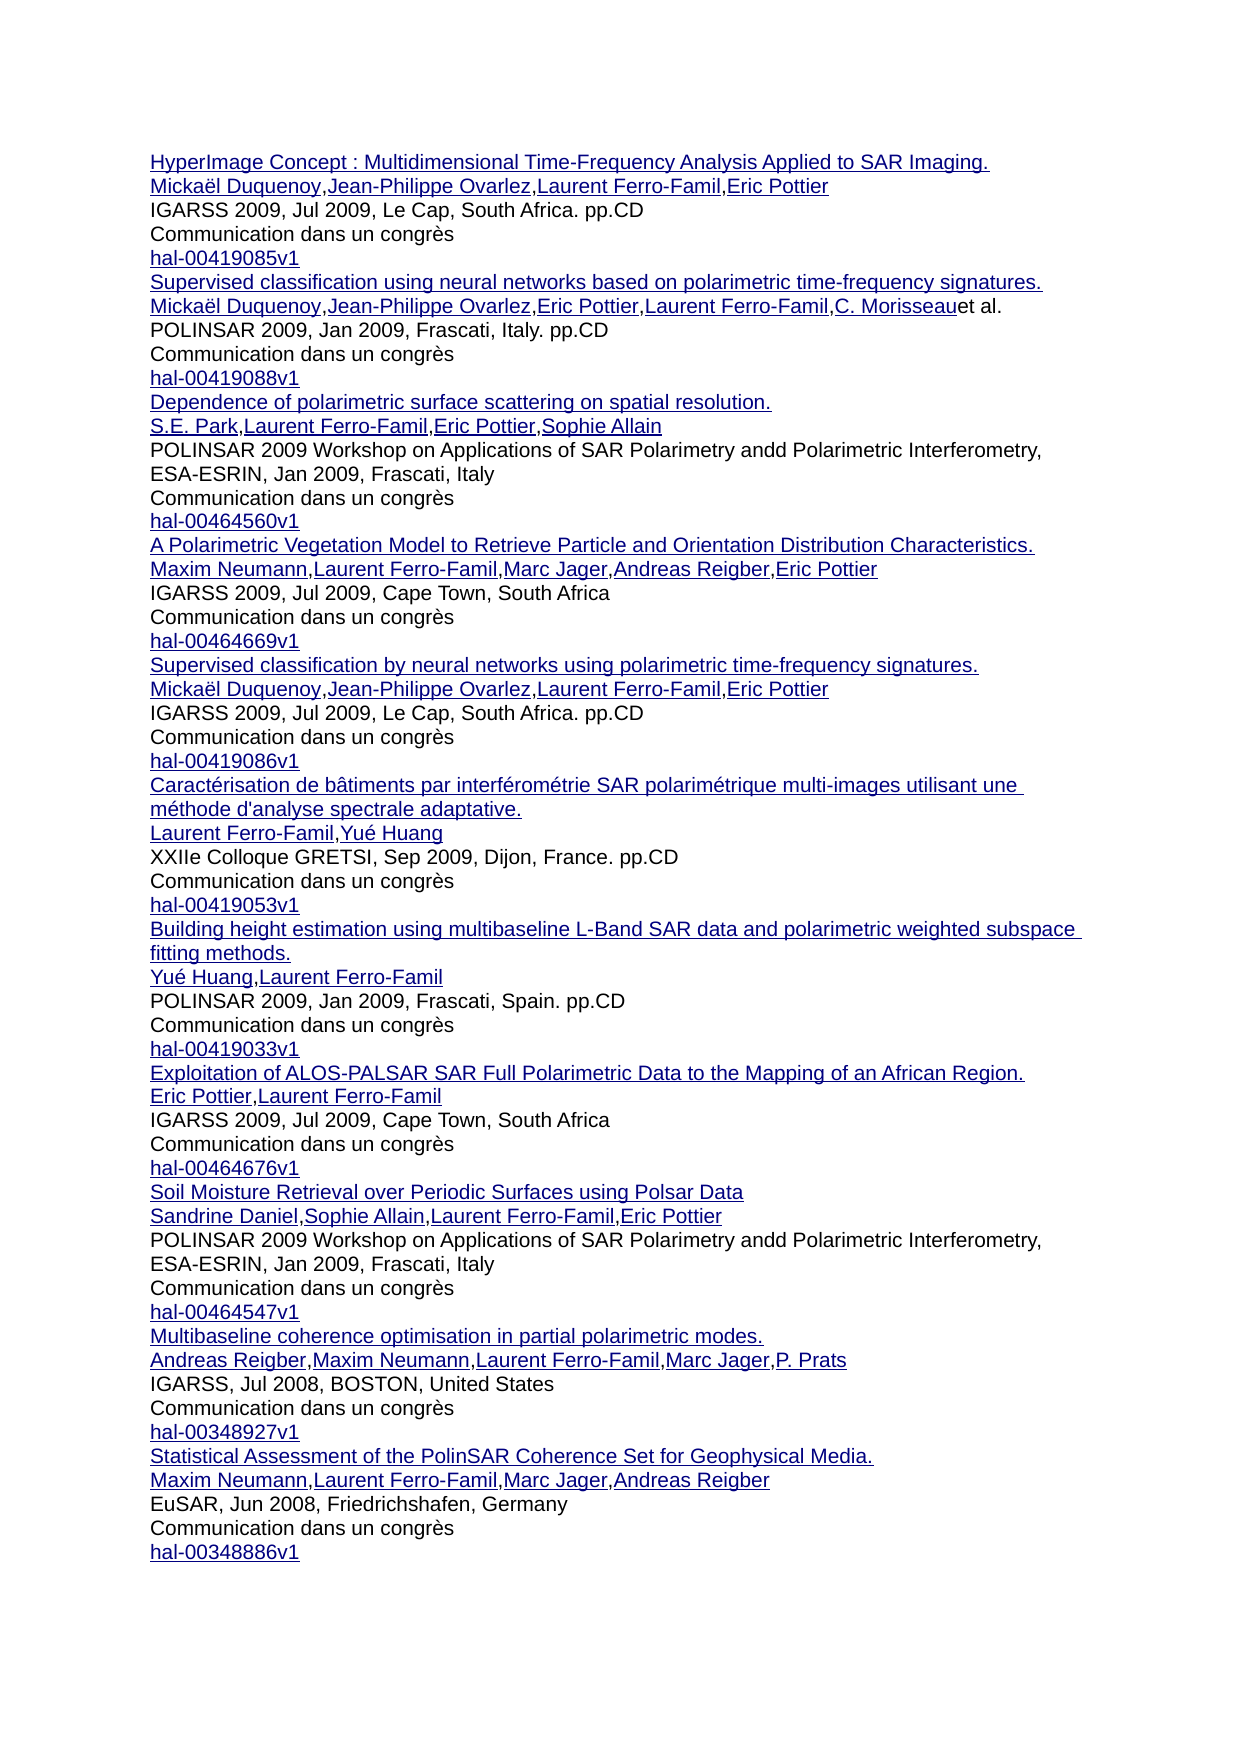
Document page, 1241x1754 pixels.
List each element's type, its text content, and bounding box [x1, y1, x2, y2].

table_cell HyperImage Concept : Multidimensional Time-Frequency Analysis Applied to SAR Imaging. Mickaël Duquenoy,Jean-Philippe Ovarlez,Laurent Ferro-Famil,Eric Pottier IGARSS 2009, Jul 2009, Le Cap, South Africa. pp.CD Communication dans un congrès hal-00419085v1 [150, 150, 1090, 270]
table_cell Statistical Assessment of the PolinSAR Coherence Set for Geophysical Media. Maxim Neumann,Laurent Ferro-Famil,Marc Jager,Andreas Reigber EuSAR, Jun 2008, Friedrichshafen, Germany Communication dans un congrès hal-00348886v1 [150, 1444, 1090, 1563]
table_cell Supervised classification using neural networks based on polarimetric time-frequency signatures. Mickaël Duquenoy,Jean-Philippe Ovarlez,Eric Pottier,Laurent Ferro-Famil,C. Morisseauet al. POLINSAR 2009, Jan 2009, Frascati, Italy. pp.CD Communication dans un congrès hal-00419088v1 [150, 270, 1090, 389]
table_cell Soil Moisture Retrieval over Periodic Surfaces using Polsar Data Sandrine Daniel,Sophie Allain,Laurent Ferro-Famil,Eric Pottier POLINSAR 2009 Workshop on Applications of SAR Polarimetry andd Polarimetric Interferometry, ESA-ESRIN, Jan 2009, Frascati, Italy Communication dans un congrès hal-00464547v1 [150, 1180, 1090, 1324]
table_cell A Polarimetric Vegetation Model to Retrieve Particle and Orientation Distribution Characteristics. Maxim Neumann,Laurent Ferro-Famil,Marc Jager,Andreas Reigber,Eric Pottier IGARSS 2009, Jul 2009, Cape Town, South Africa Communication dans un congrès hal-00464669v1 [150, 533, 1090, 653]
table_cell Exploitation of ALOS-PALSAR SAR Full Polarimetric Data to the Mapping of an African Region. Eric Pottier,Laurent Ferro-Famil IGARSS 2009, Jul 2009, Cape Town, South Africa Communication dans un congrès hal-00464676v1 [150, 1060, 1090, 1180]
table_cell Supervised classification by neural networks using polarimetric time-frequency signatures. Mickaël Duquenoy,Jean-Philippe Ovarlez,Laurent Ferro-Famil,Eric Pottier IGARSS 2009, Jul 2009, Le Cap, South Africa. pp.CD Communication dans un congrès hal-00419086v1 [150, 653, 1090, 773]
table_cell Caractérisation de bâtiments par interférométrie SAR polarimétrique multi-images utilisant une méthode d'analyse spectrale adaptative. Laurent Ferro-Famil,Yué Huang XXIIe Colloque GRETSI, Sep 2009, Dijon, France. pp.CD Communication dans un congrès hal-00419053v1 [150, 773, 1090, 917]
table_cell Building height estimation using multibaseline L-Band SAR data and polarimetric weighted subspace fitting methods. Yué Huang,Laurent Ferro-Famil POLINSAR 2009, Jan 2009, Frascati, Spain. pp.CD Communication dans un congrès hal-00419033v1 [150, 917, 1090, 1060]
table_cell Multibaseline coherence optimisation in partial polarimetric modes. Andreas Reigber,Maxim Neumann,Laurent Ferro-Famil,Marc Jager,P. Prats IGARSS, Jul 2008, BOSTON, United States Communication dans un congrès hal-00348927v1 [150, 1324, 1090, 1444]
table_cell Dependence of polarimetric surface scattering on spatial resolution. S.E. Park,Laurent Ferro-Famil,Eric Pottier,Sophie Allain POLINSAR 2009 Workshop on Applications of SAR Polarimetry andd Polarimetric Interferometry, ESA-ESRIN, Jan 2009, Frascati, Italy Communication dans un congrès hal-00464560v1 [150, 390, 1090, 533]
